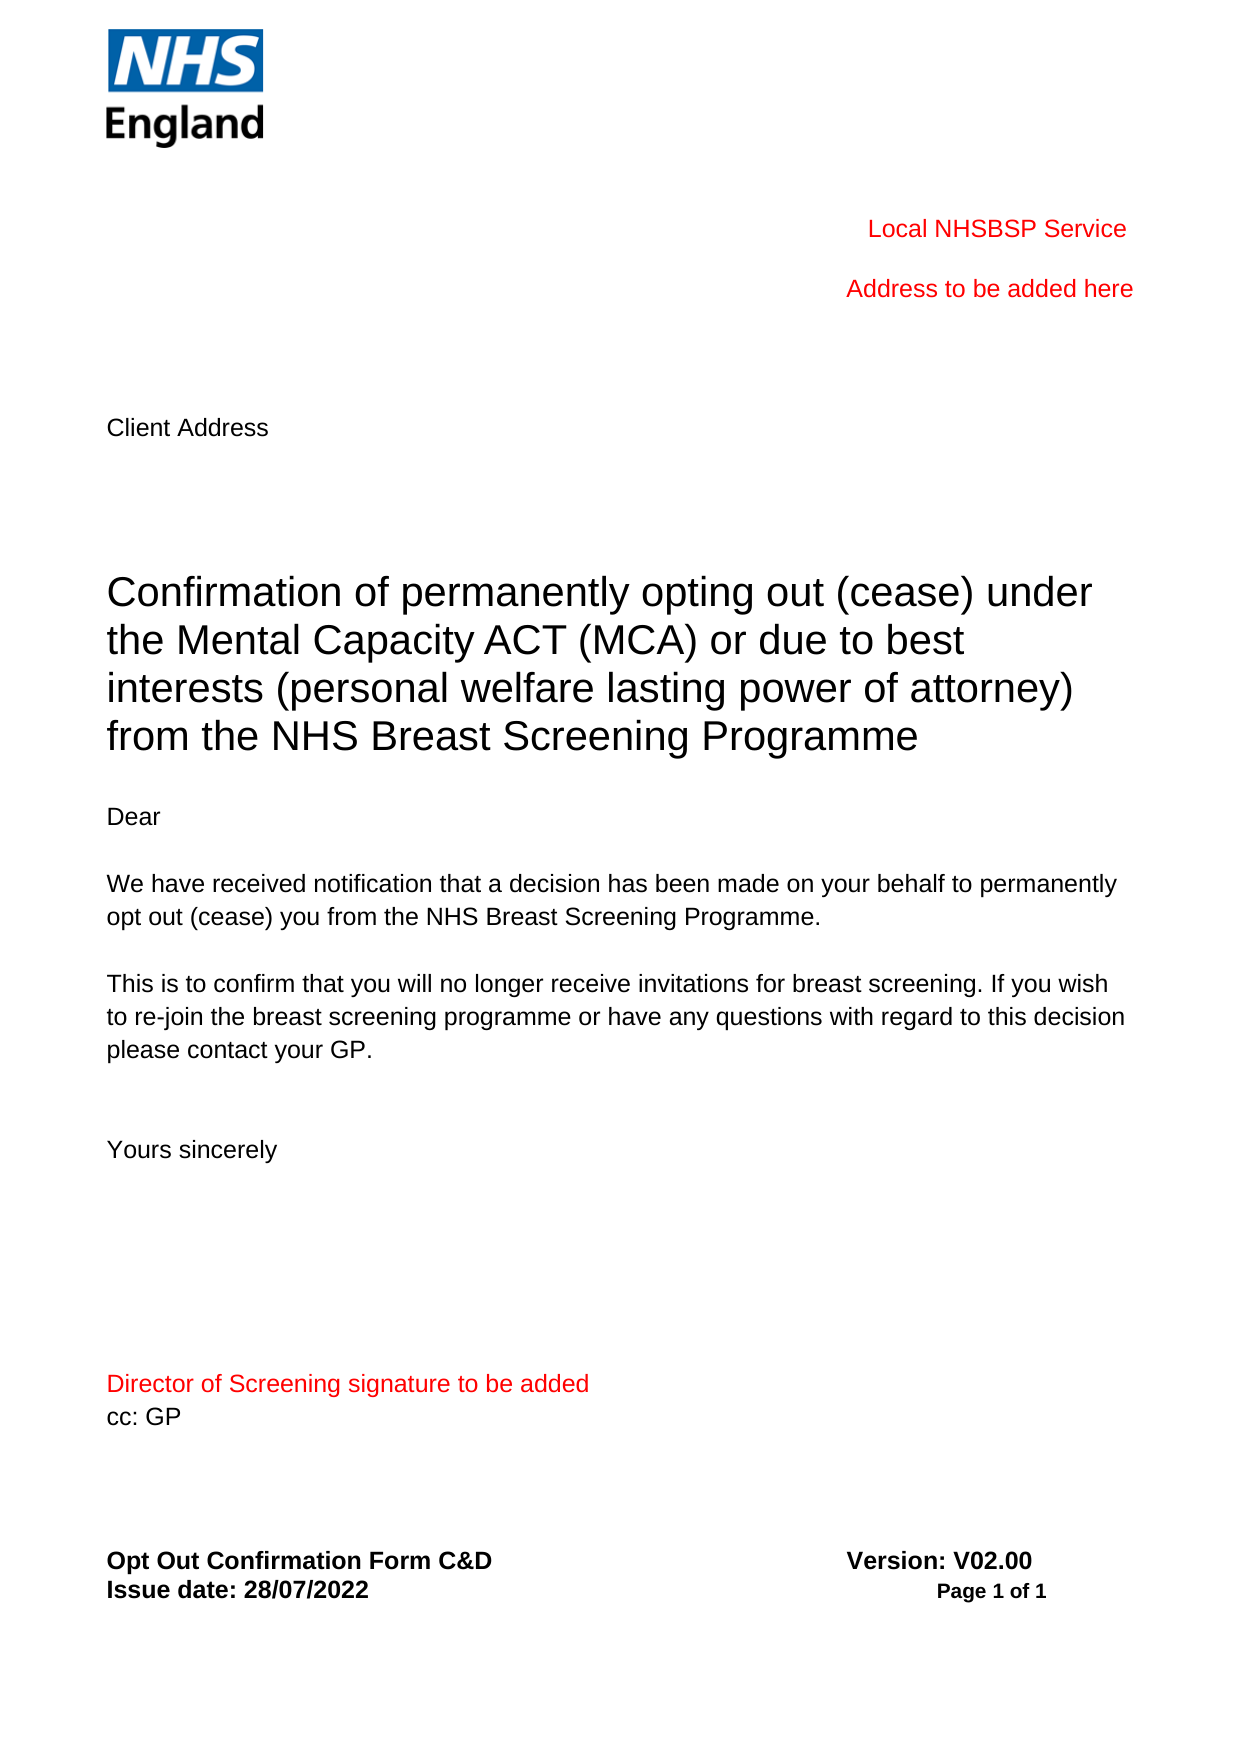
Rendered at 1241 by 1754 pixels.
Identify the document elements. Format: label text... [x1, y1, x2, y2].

subtitle Address to be added here [106, 274, 1134, 303]
text We have received notification that a decision has been made on your behalf to permanently opt out (cease) you from the NHS Breast Screening Programme. [106, 866, 1134, 932]
text Director of Screening signature to be added [106, 1366, 1134, 1399]
text Dear [106, 799, 1134, 832]
subtitle Confirmation of permanently opting out (cease) under the Mental Capacity ACT (MCA) or due to best interests (personal welfare lasting power of attorney) from the NHS Breast Screening Programme [106, 568, 1134, 759]
text Yours sincerely [106, 1132, 1134, 1166]
text Client Address [106, 409, 1134, 443]
text cc: GP [106, 1399, 1134, 1432]
text This is to confirm that you will no longer receive invitations for breast screening. If you wish to re-join the breast screening programme or have any questions with regard to this decision please contact your GP. [106, 966, 1134, 1066]
subtitle Local NHSBSP Service [106, 214, 1134, 243]
